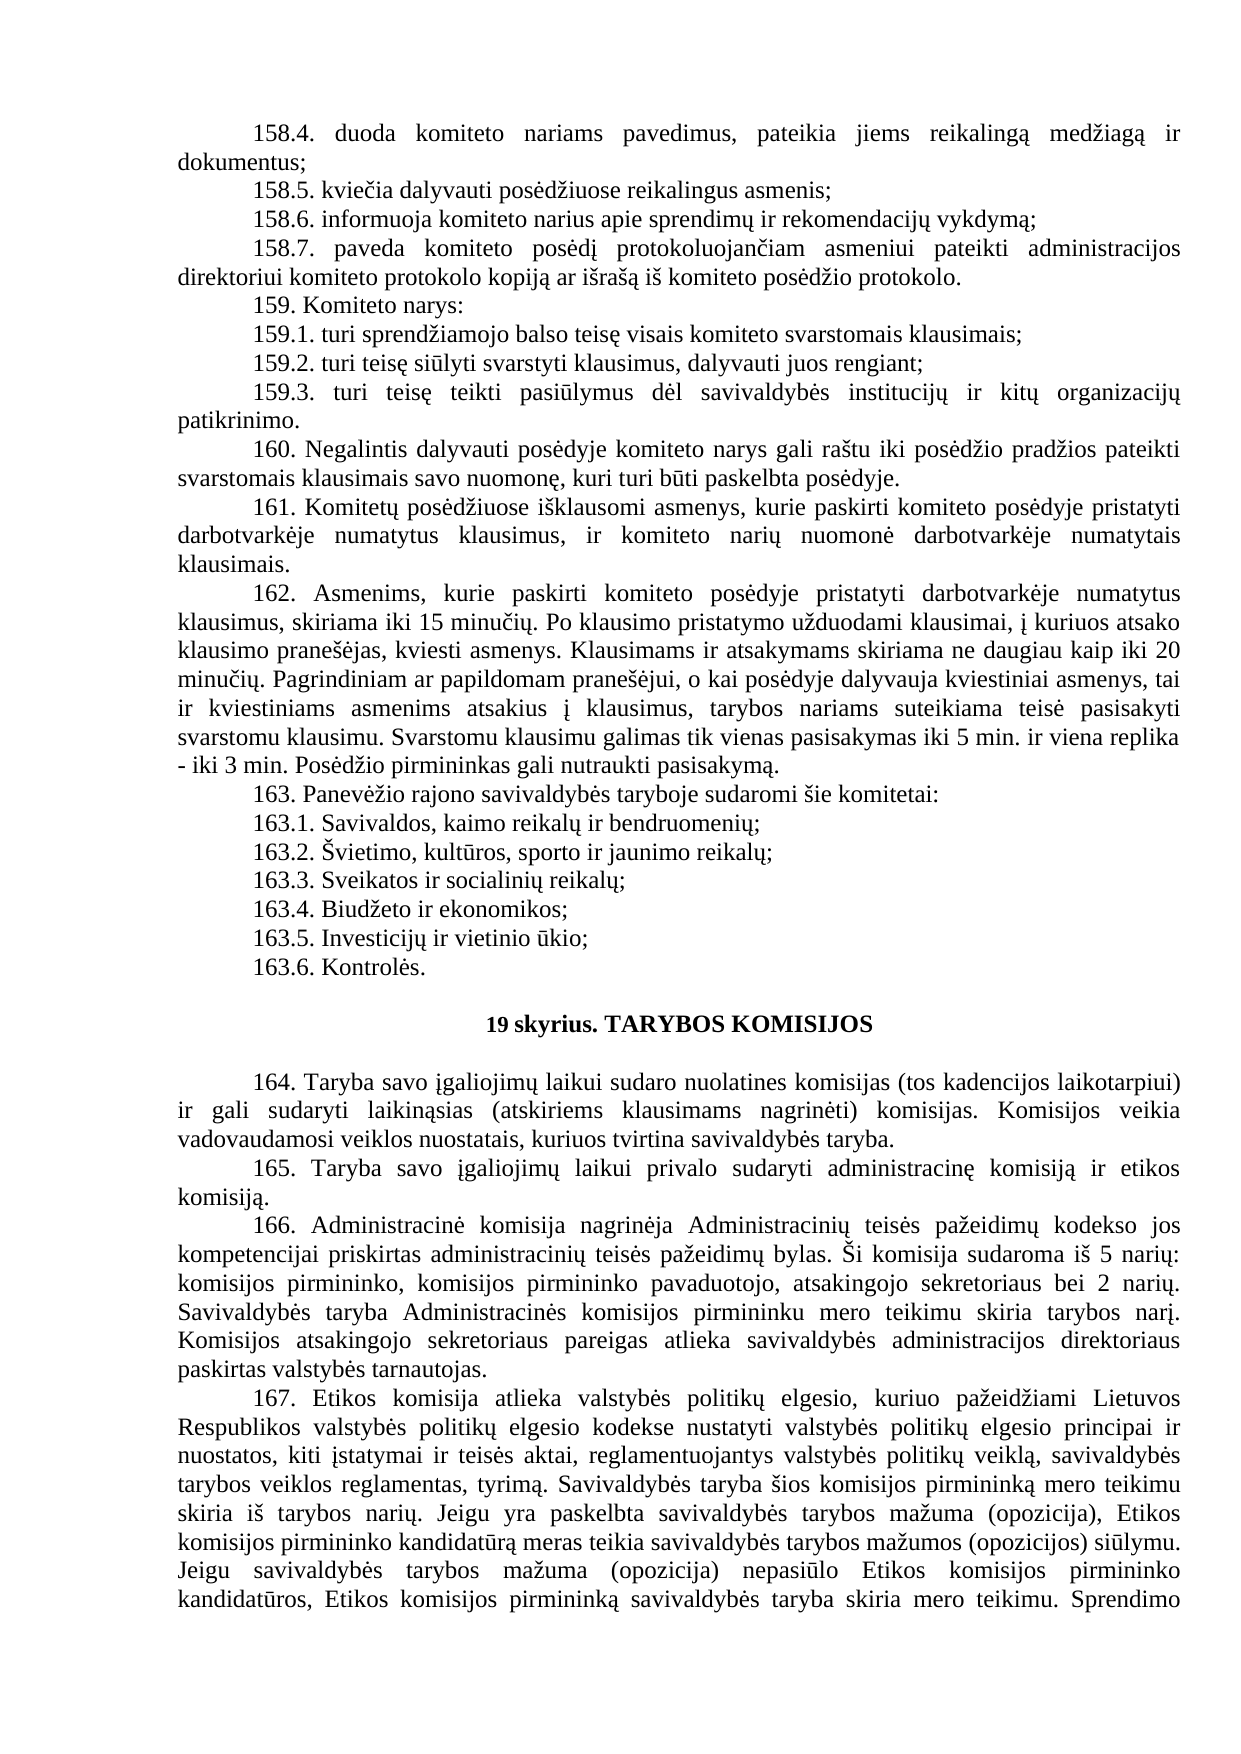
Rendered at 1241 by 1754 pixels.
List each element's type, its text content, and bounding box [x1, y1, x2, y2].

text 167. Etikos komisija atlieka valstybės politikų elgesio, kuriuo pažeidžiami Lietuvos Respublikos valstybės politikų elgesio kodekse nustatyti valstybės politikų elgesio principai ir nuostatos, kiti įstatymai ir teisės aktai, reglamentuojantys valstybės politikų veiklą, savivaldybės tarybos veiklos reglamentas, tyrimą. Savivaldybės taryba šios komisijos pirmininką mero teikimu skiria iš tarybos narių. Jeigu yra paskelbta savivaldybės tarybos mažuma (opozicija), Etikos komisijos pirmininko kandidatūrą meras teikia savivaldybės tarybos mažumos (opozicijos) siūlymu. Jeigu savivaldybės tarybos mažuma (opozicija) nepasiūlo Etikos komisijos pirmininko kandidatūros, Etikos komisijos pirmininką savivaldybės taryba skiria mero teikimu. Sprendimo [177, 1383, 1181, 1613]
text 160. Negalintis dalyvauti posėdyje komiteto narys gali raštu iki posėdžio pradžios pateikti svarstomais klausimais savo nuomonę, kuri turi būti paskelbta posėdyje. [177, 434, 1181, 492]
text 19 skyrius. TARYBOS KOMISIJOS [177, 1009, 1181, 1038]
text 163.6. Kontrolės. [177, 952, 1181, 981]
text 158.4. duoda komiteto nariams pavedimus, pateikia jiems reikalingą medžiagą ir dokumentus; [177, 118, 1181, 176]
text 159.2. turi teisę siūlyti svarstyti klausimus, dalyvauti juos rengiant; [177, 348, 1181, 377]
text 165. Taryba savo įgaliojimų laikui privalo sudaryti administracinę komisiją ir etikos komisiją. [177, 1153, 1181, 1211]
text 159. Komiteto narys: [177, 291, 1181, 319]
text 158.6. informuoja komiteto narius apie sprendimų ir rekomendacijų vykdymą; [177, 204, 1181, 233]
text 164. Taryba savo įgaliojimų laikui sudaro nuolatines komisijas (tos kadencijos laikotarpiui) ir gali sudaryti laikinąsias (atskiriems klausimams nagrinėti) komisijas. Komisijos veikia vadovaudamosi veiklos nuostatais, kuriuos tvirtina savivaldybės taryba. [177, 1067, 1181, 1153]
text 159.3. turi teisę teikti pasiūlymus dėl savivaldybės institucijų ir kitų organizacijų patikrinimo. [177, 377, 1181, 434]
text 159.1. turi sprendžiamojo balso teisę visais komiteto svarstomais klausimais; [177, 319, 1181, 348]
text 163.2. Švietimo, kultūros, sporto ir jaunimo reikalų; [177, 837, 1181, 866]
text 162. Asmenims, kurie paskirti komiteto posėdyje pristatyti darbotvarkėje numatytus klausimus, skiriama iki 15 minučių. Po klausimo pristatymo užduodami klausimai, į kuriuos atsako klausimo pranešėjas, kviesti asmenys. Klausimams ir atsakymams skiriama ne daugiau kaip iki 20 minučių. Pagrindiniam ar papildomam pranešėjui, o kai posėdyje dalyvauja kviestiniai asmenys, tai ir kviestiniams asmenims atsakius į klausimus, tarybos nariams suteikiama teisė pasisakyti svarstomu klausimu. Svarstomu klausimu galimas tik vienas pasisakymas iki 5 min. ir viena replika - iki 3 min. Posėdžio pirmininkas gali nutraukti pasisakymą. [177, 578, 1181, 779]
text 158.7. paveda komiteto posėdį protokoluojančiam asmeniui pateikti administracijos direktoriui komiteto protokolo kopiją ar išrašą iš komiteto posėdžio protokolo. [177, 233, 1181, 291]
text 163.5. Investicijų ir vietinio ūkio; [177, 923, 1181, 952]
text 163.4. Biudžeto ir ekonomikos; [177, 894, 1181, 923]
text 163.1. Savivaldos, kaimo reikalų ir bendruomenių; [177, 808, 1181, 837]
text 166. Administracinė komisija nagrinėja Administracinių teisės pažeidimų kodekso jos kompetencijai priskirtas administracinių teisės pažeidimų bylas. Ši komisija sudaroma iš 5 narių: komisijos pirmininko, komisijos pirmininko pavaduotojo, atsakingojo sekretoriaus bei 2 narių. Savivaldybės taryba Administracinės komisijos pirmininku mero teikimu skiria tarybos narį. Komisijos atsakingojo sekretoriaus pareigas atlieka savivaldybės administracijos direktoriaus paskirtas valstybės tarnautojas. [177, 1211, 1181, 1383]
text 161. Komitetų posėdžiuose išklausomi asmenys, kurie paskirti komiteto posėdyje pristatyti darbotvarkėje numatytus klausimus, ir komiteto narių nuomonė darbotvarkėje numatytais klausimais. [177, 492, 1181, 578]
text 163. Panevėžio rajono savivaldybės taryboje sudaromi šie komitetai: [177, 779, 1181, 808]
text 163.3. Sveikatos ir socialinių reikalų; [177, 866, 1181, 894]
text 158.5. kviečia dalyvauti posėdžiuose reikalingus asmenis; [177, 176, 1181, 204]
